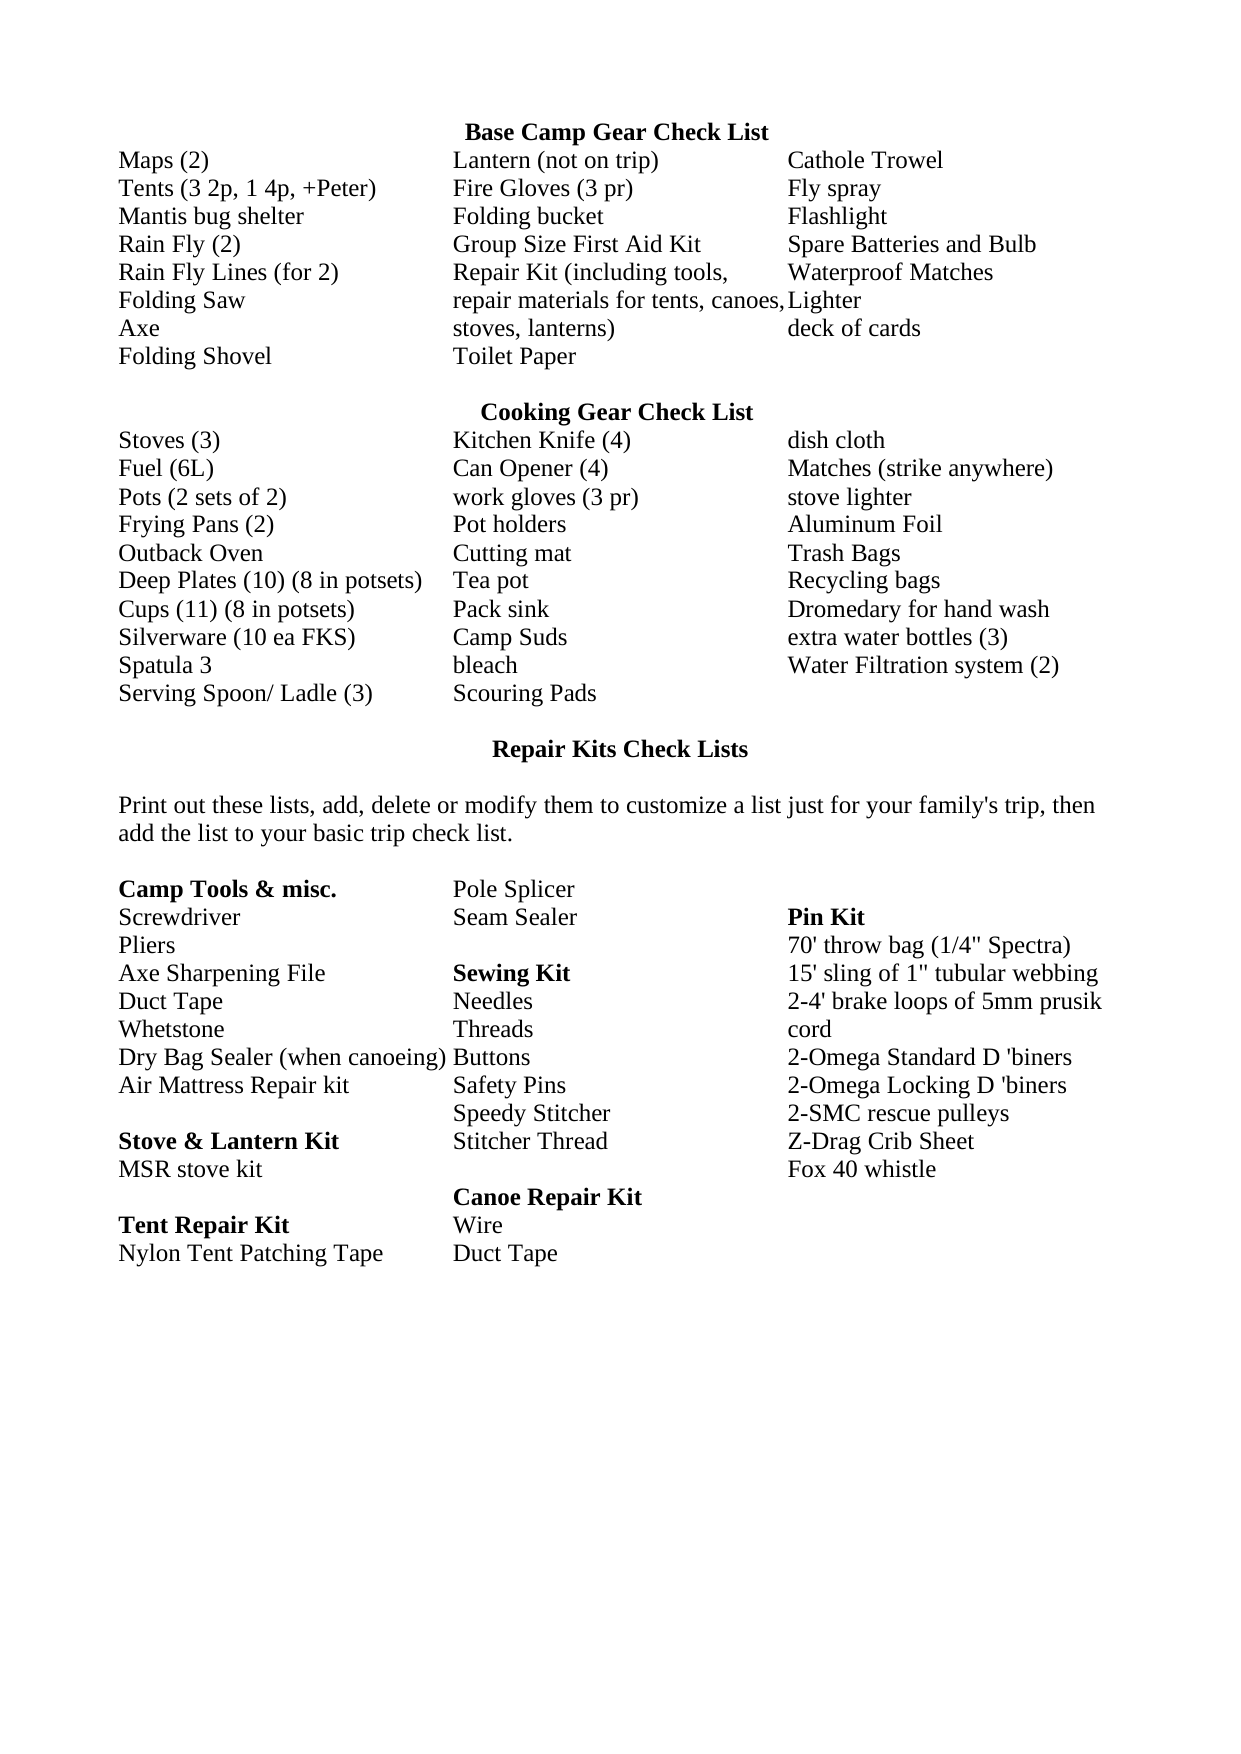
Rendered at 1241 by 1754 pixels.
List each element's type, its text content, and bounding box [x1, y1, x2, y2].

text Air Mattress Repair kit [118, 1071, 453, 1099]
text Buttons [453, 1043, 787, 1071]
text Screwdriver [118, 903, 453, 931]
text Fuel (6L) [118, 454, 453, 482]
text Camp Tools & misc. [118, 875, 453, 903]
text Nylon Tent Patching Tape [118, 1239, 453, 1267]
text Folding Shovel [118, 342, 453, 370]
text 2-4' brake loops of 5mm prusik cord [787, 987, 1122, 1043]
text Water Filtration system (2) [787, 651, 1122, 678]
text Seam Sealer [453, 903, 787, 931]
text Stoves (3) [118, 426, 453, 454]
text 15' sling of 1" tubular webbing [787, 959, 1122, 987]
text Tents (3 2p, 1 4p, +Peter) [118, 174, 453, 202]
text dish cloth [787, 426, 1122, 454]
text Canoe Repair Kit [453, 1183, 787, 1211]
text Wire [453, 1211, 787, 1239]
text Rain Fly Lines (for 2) [118, 258, 453, 286]
text MSR stove kit [118, 1155, 453, 1183]
text Camp Suds [453, 622, 787, 651]
text 2-Omega Standard D 'biners [787, 1043, 1122, 1071]
text Fox 40 whistle [787, 1155, 1122, 1183]
text Repair Kits Check Lists [118, 734, 1122, 763]
text Lighter [787, 286, 1122, 314]
text Cups (11) (8 in potsets) [118, 594, 453, 622]
text Axe Sharpening File [118, 959, 453, 987]
text Spatula 3 [118, 651, 453, 678]
text Cooking Gear Check List [118, 398, 1122, 426]
text Base Camp Gear Check List [118, 118, 1122, 146]
text Scouring Pads [453, 678, 787, 707]
text 2-SMC rescue pulleys [787, 1099, 1122, 1127]
text Lantern (not on trip) [453, 146, 787, 174]
text Cutting mat [453, 538, 787, 566]
text Needles [453, 987, 787, 1015]
text Pliers [118, 931, 453, 959]
text Dry Bag Sealer (when canoeing) [118, 1043, 453, 1071]
text Pack sink [453, 594, 787, 622]
text Pots (2 sets of 2) [118, 482, 453, 510]
text Toilet Paper [453, 342, 787, 370]
text Trash Bags [787, 538, 1122, 566]
text stove lighter [787, 482, 1122, 510]
text Kitchen Knife (4) [453, 426, 787, 454]
text Recycling bags [787, 566, 1122, 594]
text Deep Plates (10) (8 in potsets) [118, 566, 453, 594]
text Pin Kit [787, 903, 1122, 931]
text Fire Gloves (3 pr) [453, 174, 787, 202]
text deck of cards [787, 314, 1122, 342]
text Outback Oven [118, 538, 453, 566]
text Axe [118, 314, 453, 342]
text Whetstone [118, 1015, 453, 1043]
text Rain Fly (2) [118, 230, 453, 258]
text extra water bottles (3) [787, 622, 1122, 651]
text Can Opener (4) [453, 454, 787, 482]
text Frying Pans (2) [118, 510, 453, 538]
text Z-Drag Crib Sheet [787, 1127, 1122, 1155]
text Speedy Stitcher [453, 1099, 787, 1127]
text Repair Kit (including tools, repair materials for tents, canoes, stoves, lanterns) [453, 258, 787, 342]
text Pole Splicer [453, 875, 787, 903]
text work gloves (3 pr) [453, 482, 787, 510]
text Matches (strike anywhere) [787, 454, 1122, 482]
text Print out these lists, add, delete or modify them to customize a list just for your family's trip, then add the list to your basic trip check list. [118, 791, 1122, 847]
text Silverware (10 ea FKS) [118, 622, 453, 651]
text Folding bucket [453, 202, 787, 230]
text Spare Batteries and Bulb [787, 230, 1122, 258]
text Stove & Lantern Kit [118, 1127, 453, 1155]
text Pot holders [453, 510, 787, 538]
text Group Size First Aid Kit [453, 230, 787, 258]
text Tent Repair Kit [118, 1211, 453, 1239]
text Fly spray [787, 174, 1122, 202]
text Waterproof Matches [787, 258, 1122, 286]
text Cathole Trowel [787, 146, 1122, 174]
text bleach [453, 651, 787, 678]
text 2-Omega Locking D 'biners [787, 1071, 1122, 1099]
text Serving Spoon/ Ladle (3) [118, 678, 453, 707]
text Stitcher Thread [453, 1127, 787, 1155]
text Aluminum Foil [787, 510, 1122, 538]
text Mantis bug shelter [118, 202, 453, 230]
text Sewing Kit [453, 959, 787, 987]
text Duct Tape [118, 987, 453, 1015]
text Duct Tape [453, 1239, 787, 1267]
text 70' throw bag (1/4" Spectra) [787, 931, 1122, 959]
text Threads [453, 1015, 787, 1043]
text Safety Pins [453, 1071, 787, 1099]
text Flashlight [787, 202, 1122, 230]
text Maps (2) [118, 146, 453, 174]
text Dromedary for hand wash [787, 594, 1122, 622]
text Folding Saw [118, 286, 453, 314]
text Tea pot [453, 566, 787, 594]
